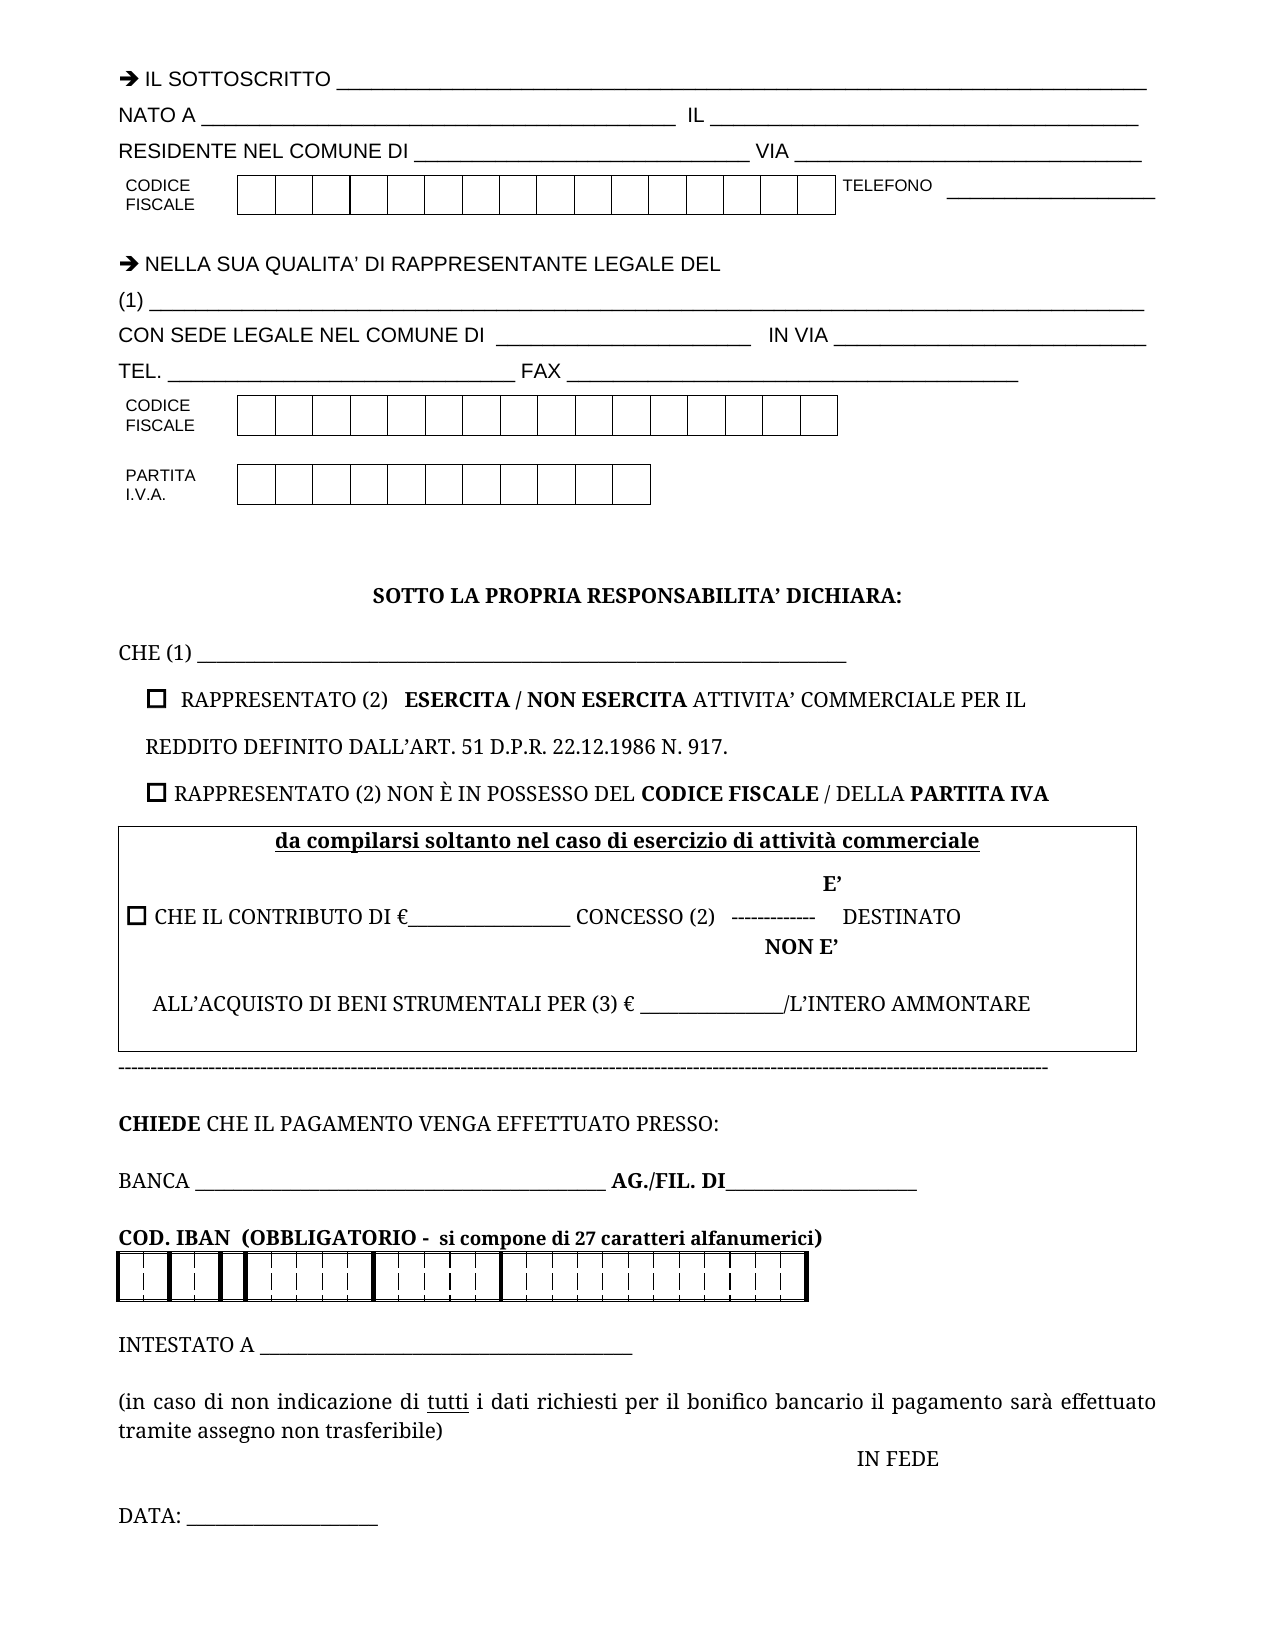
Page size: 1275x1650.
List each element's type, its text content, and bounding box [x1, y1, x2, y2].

table_header [450, 1254, 475, 1299]
table_header [654, 1254, 679, 1299]
table_header [348, 1254, 371, 1299]
table_header [552, 1254, 577, 1299]
text ------------------------------------------------------------------------------------------------------------------------------------------------ [118, 1052, 1157, 1081]
table_header CODICE FISCALE [118, 395, 237, 434]
text COD. IBAN (OBBLIGATORIO - si compone di 27 caratteri alfanumerici) [118, 1223, 1157, 1251]
table_header [313, 176, 349, 214]
table_header [120, 1254, 144, 1299]
text BANCA ___________________________________________ AG./FIL. DI____________________ [118, 1166, 1157, 1194]
table_header [463, 176, 499, 214]
table_header [351, 176, 387, 214]
table_header [501, 465, 537, 504]
table_header [172, 1254, 195, 1299]
table_header [475, 1254, 499, 1299]
text INTESTATO A _______________________________________ [118, 1331, 1157, 1359]
table_header [276, 396, 312, 434]
table_header [376, 1254, 399, 1299]
table_header [351, 465, 387, 504]
table_header [730, 1254, 755, 1299]
table_header [425, 176, 462, 214]
table_header [223, 1254, 243, 1299]
table_header [649, 176, 686, 214]
table_header [651, 464, 782, 504]
table_header da compilarsi soltanto nel caso di esercizio di attività commerciale E’  CHE IL CONTRIBUTO DI €_________________ CONCESSO (2) ------------- DESTINATO NON E’ ALL’ACQUISTO DI BENI STRUMENTALI PER (3) € _______________/L’INTERO AMMONTARE [119, 827, 1136, 1051]
table_header [276, 465, 312, 504]
table_header [238, 396, 275, 434]
table_header [687, 176, 723, 214]
table_header [271, 1254, 297, 1299]
table_header [613, 465, 650, 504]
table_header [679, 1254, 704, 1299]
table_header [313, 465, 350, 504]
text  IL SOTTOSCRITTO ______________________________________________________________________ [118, 67, 1157, 91]
table_header [537, 176, 574, 214]
table_header [322, 1254, 348, 1299]
table_header [144, 1254, 167, 1299]
text (1) ______________________________________________________________________________________ [118, 287, 1157, 311]
table_header [761, 176, 797, 214]
table_header [538, 396, 575, 434]
table_header [248, 1254, 271, 1299]
table_header [578, 1254, 603, 1299]
table_header CODICE FISCALE [118, 175, 237, 214]
table_header [575, 176, 611, 214]
table_header [426, 396, 462, 434]
table_header [399, 1254, 424, 1299]
table_header [463, 465, 500, 504]
text IN FEDE [118, 1444, 1157, 1473]
table_header [801, 396, 837, 434]
text TEL. ______________________________ FAX _______________________________________ [118, 359, 1157, 383]
table_header [726, 396, 762, 434]
text  RAPPRESENTATO (2) ESERCITA / NON ESERCITA ATTIVITA’ COMMERCIALE PER IL [118, 681, 1157, 715]
table_header [351, 396, 387, 434]
table_header [613, 396, 650, 434]
text RESIDENTE NEL COMUNE DI _____________________________ VIA ______________________________ [118, 139, 1157, 163]
table_header [313, 396, 350, 434]
table_header [388, 176, 424, 214]
table_header [576, 396, 612, 434]
table_header [388, 465, 425, 504]
table_header PARTITA I.V.A. [118, 464, 237, 504]
table_header [724, 176, 760, 214]
table_header [603, 1254, 628, 1299]
text NATO A _________________________________________ IL _____________________________________ [118, 103, 1157, 127]
table_header [651, 396, 687, 434]
table_header [426, 465, 462, 504]
table_header [705, 1254, 730, 1299]
table_header [424, 1254, 450, 1299]
text REDDITO DEFINITO DALL’ART. 51 D.P.R. 22.12.1986 N. 917. [118, 732, 1157, 760]
table_header [500, 176, 536, 214]
text  NELLA SUA QUALITA’ DI RAPPRESENTANTE LEGALE DEL [118, 251, 1157, 275]
table_header [276, 176, 312, 214]
table_header [238, 465, 275, 504]
text CON SEDE LEGALE NEL COMUNE DI ______________________ IN VIA ___________________________ [118, 323, 1157, 347]
text SOTTO LA PROPRIA RESPONSABILITA’ DICHIARA: [118, 581, 1157, 610]
table_header [781, 1254, 804, 1299]
table_header [297, 1254, 322, 1299]
table_header [612, 176, 648, 214]
table_header [628, 1254, 654, 1299]
table_header [755, 1254, 781, 1299]
text CHE (1) ____________________________________________________________________ [118, 638, 1157, 667]
text CHIEDE CHE IL PAGAMENTO VENGA EFFETTUATO PRESSO: [118, 1109, 1157, 1137]
table_header [576, 465, 612, 504]
text DATA: ____________________ [118, 1501, 1157, 1529]
table_header [798, 176, 835, 214]
table_header [782, 464, 949, 504]
table_header [463, 396, 500, 434]
table_header [526, 1254, 552, 1299]
table_header [538, 465, 575, 504]
table_header [763, 396, 800, 434]
text  RAPPRESENTATO (2) NON È IN POSSESSO DEL CODICE FISCALE / DELLA PARTITA IVA [118, 774, 1157, 809]
table_header [195, 1254, 218, 1299]
table_header [501, 396, 537, 434]
table_header __________________ [940, 175, 1166, 214]
table_header TELEFONO [836, 175, 939, 214]
table_header [688, 396, 725, 434]
table_header [388, 396, 425, 434]
table_header [238, 176, 275, 214]
table_header [503, 1254, 526, 1299]
text (in caso di non indicazione di tutti i dati richiesti per il bonifico bancario il pagamento sarà effettuato tramite assegno non trasferibile) [118, 1387, 1157, 1444]
